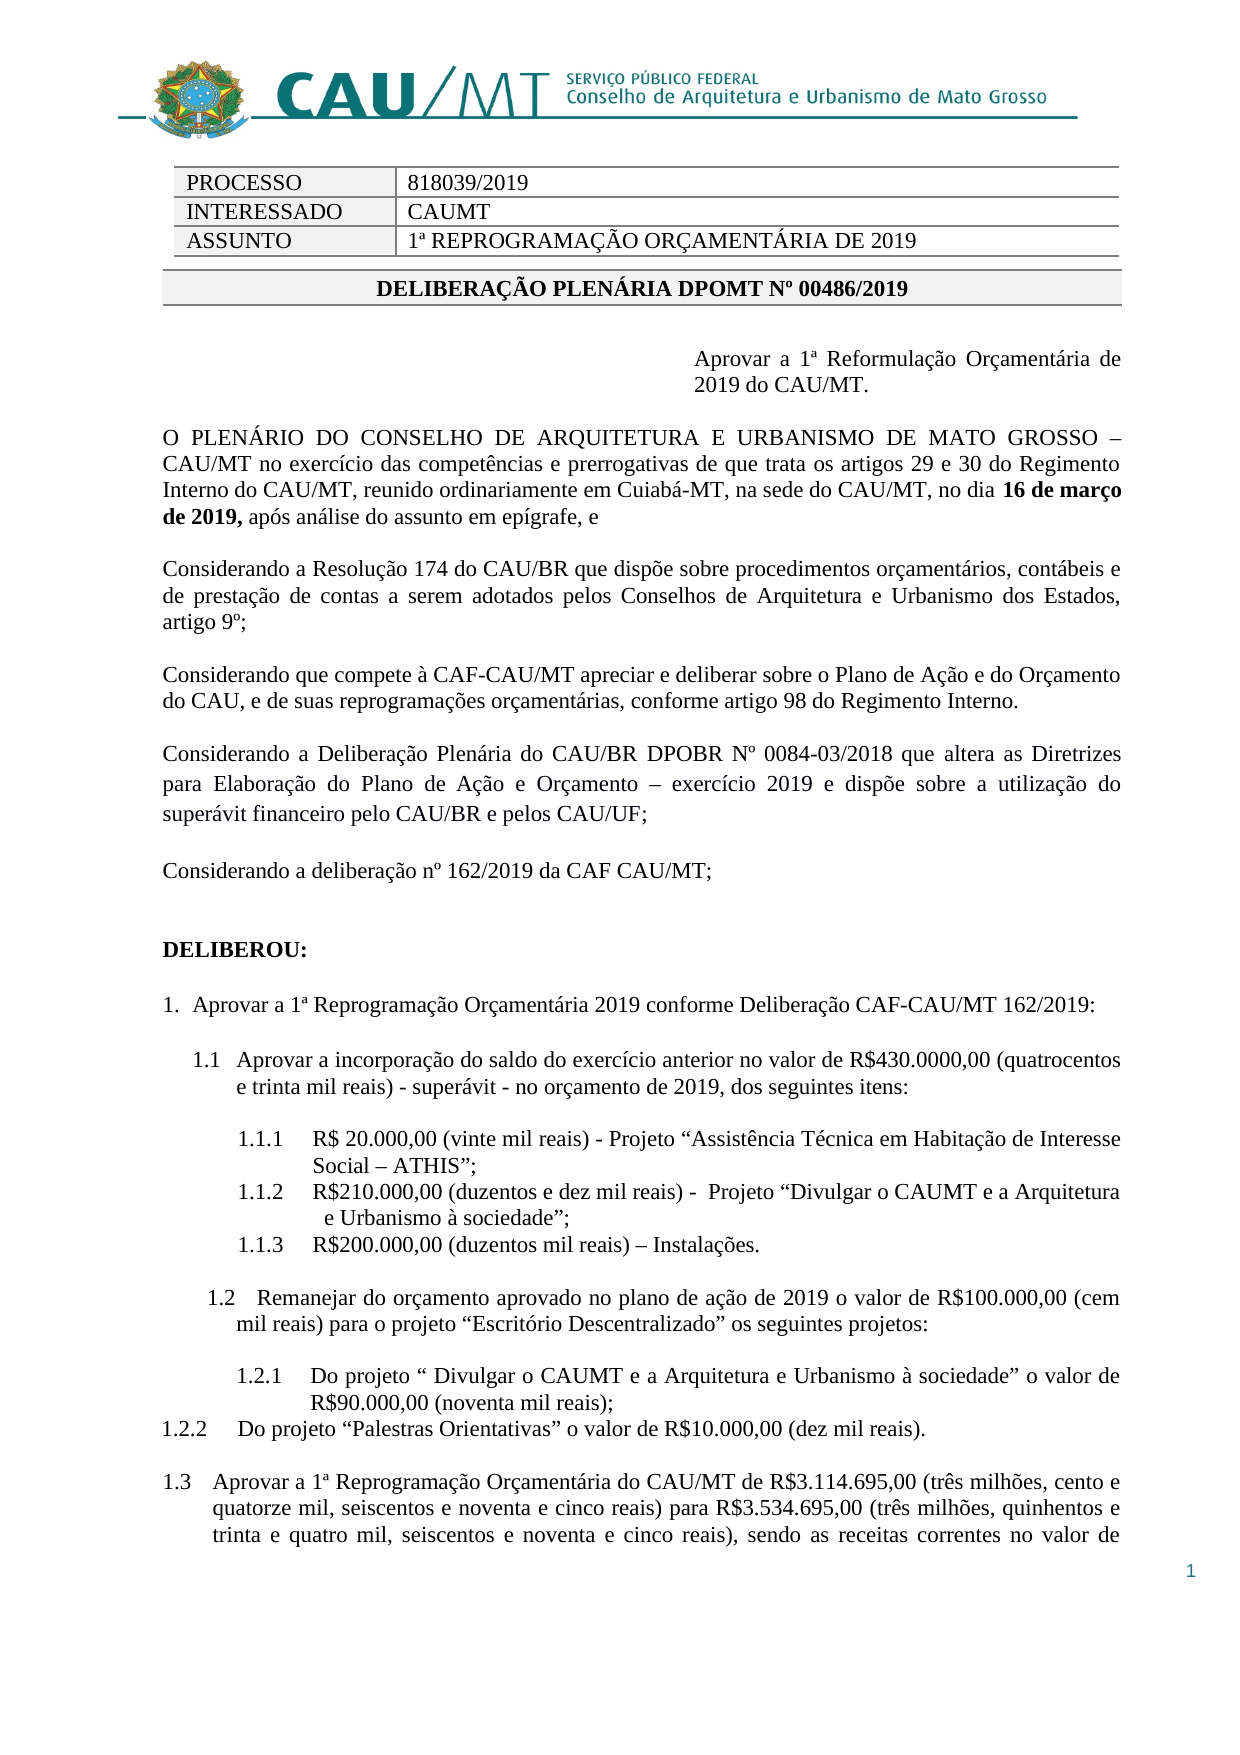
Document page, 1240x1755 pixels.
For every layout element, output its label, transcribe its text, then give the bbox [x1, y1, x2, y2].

list R$ 20.000,00 (vinte mil reais) - Projeto “Assistência Técnica em Habitação de Interesse Social – ATHIS”; [237, 1125, 1122, 1178]
table_cell CAUMT [397, 198, 1119, 225]
list Aprovar a 1ª Reprogramação Orçamentária 2019 conforme Deliberação CAF-CAU/MT 162/2019: [162, 991, 1122, 1018]
table_header 818039/2019 [397, 168, 1119, 196]
text O PLENÁRIO DO CONSELHO DE ARQUITETURA E URBANISMO DE MATO GROSSO – CAU/MT no exercício das competências e prerrogativas de que trata os artigos 29 e 30 do Regimento Interno do CAU/MT, reunido ordinariamente em Cuiabá-MT, na sede do CAU/MT, no dia 16 de março de 2019, após análise do assunto em epígrafe, e [162, 424, 1122, 529]
table_cell 1ª REPROGRAMAÇÃO ORÇAMENTÁRIA DE 2019 [397, 227, 1119, 254]
table_cell INTERESSADO [174, 198, 395, 225]
list R$200.000,00 (duzentos mil reais) – Instalações. [237, 1231, 1122, 1257]
list Do projeto “Palestras Orientativas” o valor de R$10.000,00 (dez mil reais). [161, 1415, 1122, 1442]
list 1.2 Remanejar do orçamento aprovado no plano de ação de 2019 o valor de R$100.000,00 (cem mil reais) para o projeto “Escritório Descentralizado” os seguintes projetos: [207, 1283, 1122, 1336]
text DELIBERAÇÃO PLENÁRIA DPOMT Nº 00486/2019 [162, 270, 1122, 306]
text Aprovar a 1ª Reformulação Orçamentária de 2019 do CAU/MT. [694, 345, 1122, 397]
list e Urbanismo à sociedade”; [312, 1204, 1122, 1231]
text Considerando a deliberação nº 162/2019 da CAF CAU/MT; [162, 857, 1122, 883]
table_header PROCESSO [174, 168, 395, 196]
table_cell ASSUNTO [174, 227, 395, 254]
text DELIBEROU: [162, 936, 1122, 962]
list Do projeto “ Divulgar o CAUMT e a Arquitetura e Urbanismo à sociedade” o valor de R$90.000,00 (noventa mil reais); [236, 1363, 1122, 1415]
list R$210.000,00 (duzentos e dez mil reais) - Projeto “Divulgar o CAUMT e a Arquitetura [237, 1178, 1122, 1204]
text Considerando a Resolução 174 do CAU/BR que dispõe sobre procedimentos orçamentários, contábeis e de prestação de contas a serem adotados pelos Conselhos de Arquitetura e Urbanismo dos Estados, artigo 9º; [162, 556, 1122, 634]
text Considerando a Deliberação Plenária do CAU/BR DPOBR Nº 0084-03/2018 que altera as Diretrizes para Elaboração do Plano de Ação e Orçamento – exercício 2019 e dispõe sobre a utilização do superávit financeiro pelo CAU/BR e pelos CAU/UF; [162, 740, 1122, 827]
list Aprovar a 1ª Reprogramação Orçamentária do CAU/MT de R$3.114.695,00 (três milhões, cento e quatorze mil, seiscentos e noventa e cinco reais) para R$3.534.695,00 (três milhões, quinhentos e trinta e quatro mil, seiscentos e noventa e cinco reais), sendo as receitas correntes no valor de [162, 1468, 1122, 1547]
list Aprovar a incorporação do saldo do exercício anterior no valor de R$430.0000,00 (quatrocentos e trinta mil reais) - superávit - no orçamento de 2019, dos seguintes itens: [192, 1046, 1122, 1099]
text Considerando que compete à CAF-CAU/MT apreciar e deliberar sobre o Plano de Ação e do Orçamento do CAU, e de suas reprogramações orçamentárias, conforme artigo 98 do Regimento Interno. [162, 661, 1122, 714]
